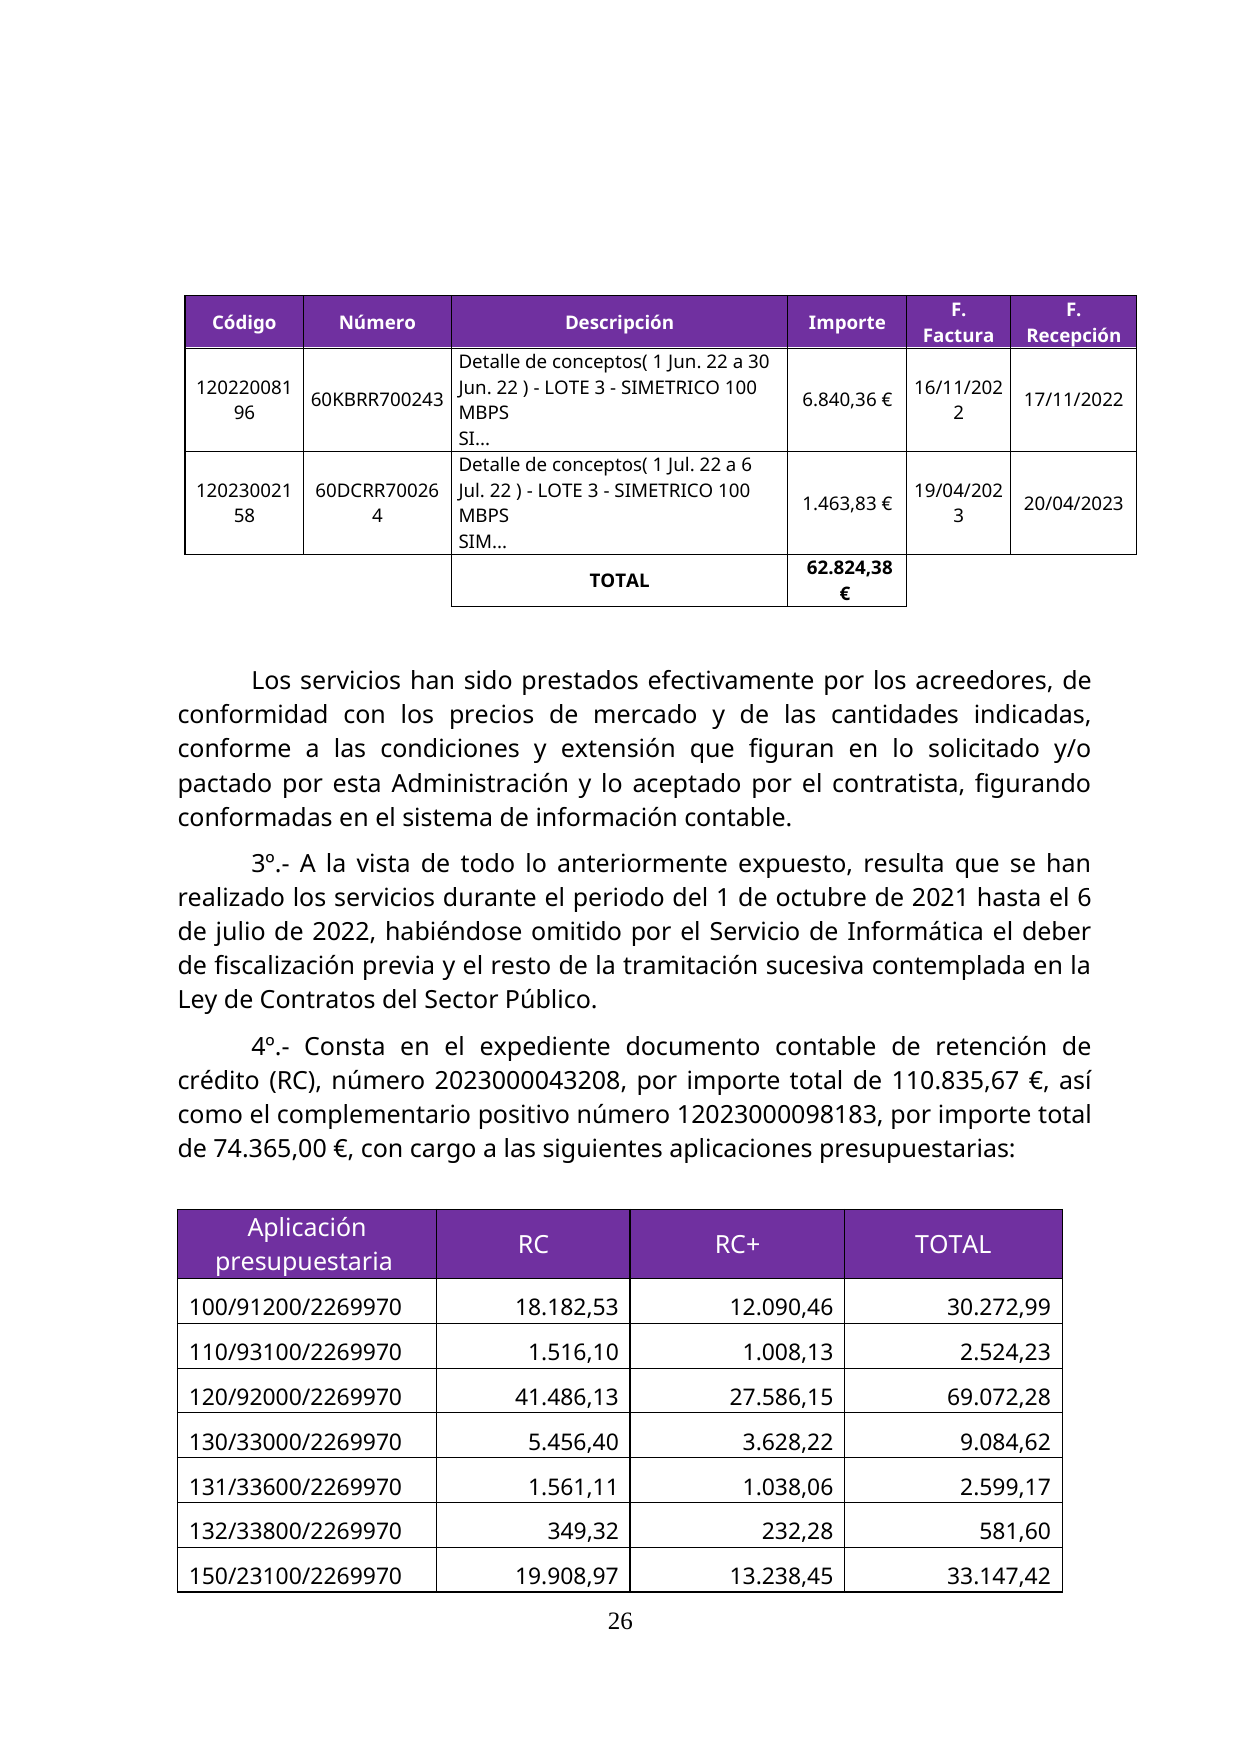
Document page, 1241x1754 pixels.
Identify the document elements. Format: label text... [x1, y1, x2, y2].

table_cell 349,32 [437, 1503, 629, 1547]
table_cell 19/04/2023 [907, 452, 1010, 554]
table_cell 581,60 [845, 1503, 1062, 1547]
table_cell 110/93100/2269970 [178, 1324, 436, 1367]
table_header F. Factura [907, 296, 1010, 347]
table_cell 131/33600/2269970 [178, 1458, 436, 1502]
table_cell 132/33800/2269970 [178, 1503, 436, 1547]
table_header Aplicación presupuestaria [178, 1210, 436, 1278]
text Los servicios han sido prestados efectivamente por los acreedores, de conformidad con los precios de mercado y de las cantidades indicadas, conforme a las condiciones y extensión que figuran en lo solicitado y/o pactado por esta Administración y lo aceptado por el contratista, figurando conformadas en el sistema de información contable. [177, 663, 1093, 833]
table_cell 2.599,17 [845, 1458, 1062, 1502]
table_cell 60KBRR700243 [304, 349, 451, 451]
table_cell 2.524,23 [845, 1324, 1062, 1367]
table_header F. Recepción [1011, 296, 1136, 347]
table_header TOTAL [845, 1210, 1062, 1278]
table_header Código [186, 296, 303, 347]
text 3º.- A la vista de todo lo anteriormente expuesto, resulta que se han realizado los servicios durante el periodo del 1 de octubre de 2021 hasta el 6 de julio de 2022, habiéndose omitido por el Servicio de Informática el deber de fiscalización previa y el resto de la tramitación sucesiva contemplada en la Ley de Contratos del Sector Público. [177, 846, 1093, 1016]
table_cell 30.272,99 [845, 1279, 1062, 1323]
table_cell 12023002158 [186, 452, 303, 554]
table_cell 19.908,97 [437, 1548, 629, 1591]
table_cell 12.090,46 [631, 1279, 844, 1323]
table_header Número [304, 296, 451, 347]
table_cell 9.084,62 [845, 1413, 1062, 1457]
table_header RC [437, 1210, 629, 1278]
table_cell 20/04/2023 [1011, 452, 1136, 554]
table_cell [1011, 555, 1137, 606]
table_cell 62.824,38 € [788, 555, 906, 606]
table_cell 16/11/2022 [907, 349, 1010, 451]
table_cell 1.516,10 [437, 1324, 629, 1367]
table_cell [185, 555, 303, 606]
table_header Descripción [452, 296, 787, 347]
table_cell 232,28 [631, 1503, 844, 1547]
table_cell 1.463,83 € [788, 452, 906, 554]
table_header RC+ [631, 1210, 844, 1278]
table_cell 60DCRR700264 [304, 452, 451, 554]
table_cell 13.238,45 [631, 1548, 844, 1591]
table_cell [303, 555, 451, 606]
table_cell 1.561,11 [437, 1458, 629, 1502]
text 4º.- Consta en el expediente documento contable de retención de crédito (RC), número 2023000043208, por importe total de 110.835,67 €, así como el complementario positivo número 12023000098183, por importe total de 74.365,00 €, con cargo a las siguientes aplicaciones presupuestarias: [177, 1029, 1093, 1165]
table_cell [907, 555, 1011, 606]
table_cell 17/11/2022 [1011, 349, 1136, 451]
table_cell TOTAL [452, 555, 787, 606]
table_cell 100/91200/2269970 [178, 1279, 436, 1323]
table_cell 18.182,53 [437, 1279, 629, 1323]
table_cell 6.840,36 € [788, 349, 906, 451]
table_cell 1.038,06 [631, 1458, 844, 1502]
table_cell 41.486,13 [437, 1369, 629, 1412]
table_cell 27.586,15 [631, 1369, 844, 1412]
table_cell 3.628,22 [631, 1413, 844, 1457]
table_cell 150/23100/2269970 [178, 1548, 436, 1591]
table_cell 69.072,28 [845, 1369, 1062, 1412]
table_cell Detalle de conceptos( 1 Jun. 22 a 30 Jun. 22 ) - LOTE 3 - SIMETRICO 100 MBPS SI... [452, 349, 787, 451]
table_cell Detalle de conceptos( 1 Jul. 22 a 6 Jul. 22 ) - LOTE 3 - SIMETRICO 100 MBPS SIM... [452, 452, 787, 554]
table_cell 5.456,40 [437, 1413, 629, 1457]
table_cell 130/33000/2269970 [178, 1413, 436, 1457]
table_cell 1.008,13 [631, 1324, 844, 1367]
table_cell 33.147,42 [845, 1548, 1062, 1591]
table_header Importe [788, 296, 906, 347]
table_cell 120/92000/2269970 [178, 1369, 436, 1412]
table_cell 12022008196 [186, 349, 303, 451]
